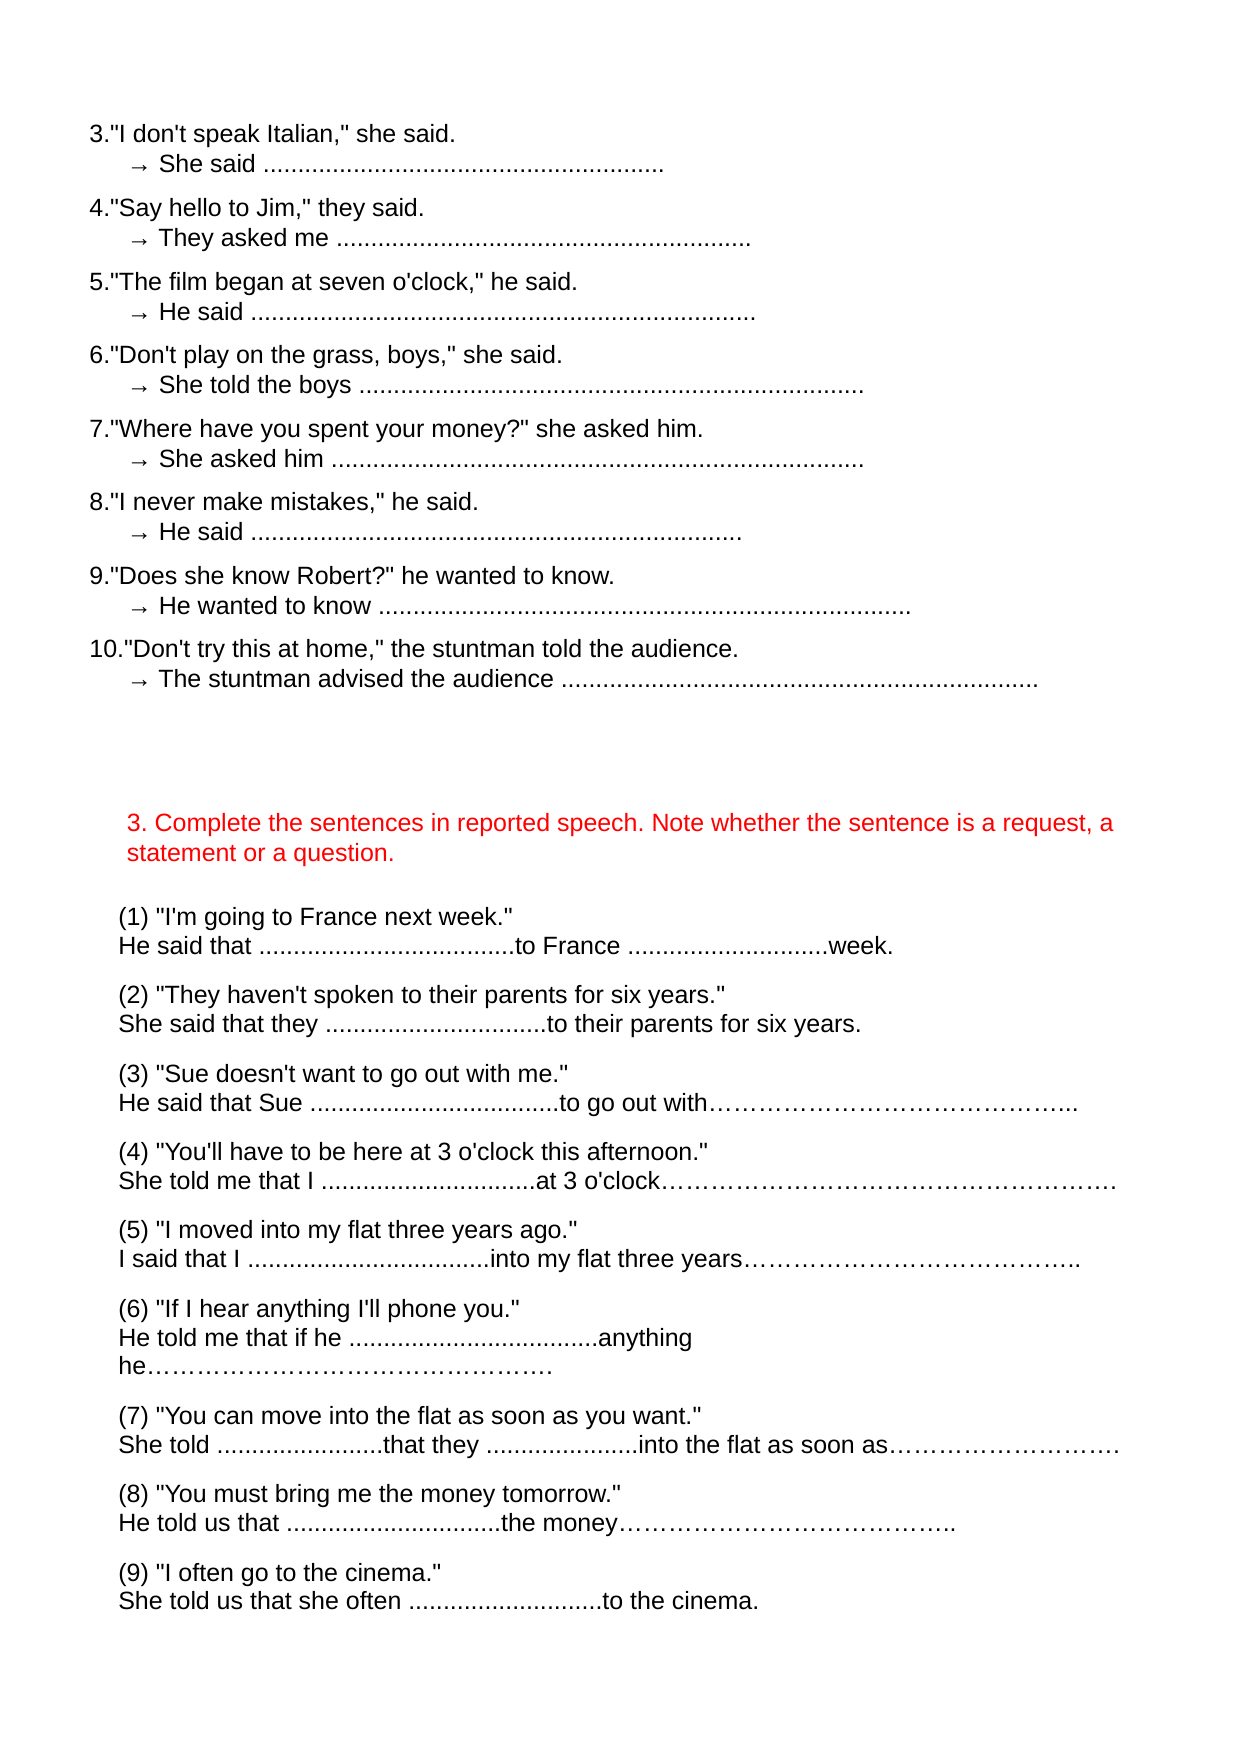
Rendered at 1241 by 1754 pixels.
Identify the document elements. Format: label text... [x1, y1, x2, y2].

text (6) "If I hear anything I'll phone you." He told me that if he ....................................anything he…………………………………………. [118, 1294, 1122, 1380]
text (4) "You'll have to be here at 3 o'clock this afternoon." She told me that I ...............................at 3 o'clock………………………………………………. [118, 1137, 1122, 1195]
text (8) "You must bring me the money tomorrow." He told us that ...............................the money………………………………….. [118, 1479, 1122, 1537]
text (9) "I often go to the cinema." She told us that she often ............................to the cinema. [118, 1558, 1122, 1615]
list "I never make mistakes," he said. → He said ....................................................................... [89, 486, 1122, 546]
list "Say hello to Jim," they said. → They asked me ............................................................ [89, 192, 1122, 252]
list "Don't try this at home," the stuntman told the audience. → The stuntman advised the audience ..................................................................... [89, 633, 1122, 693]
text (2) "They haven't spoken to their parents for six years." She said that they ................................to their parents for six years. [118, 981, 1122, 1038]
list "I don't speak Italian," she said. → She said .......................................................... [89, 118, 1122, 178]
list "Does she know Robert?" he wanted to know. → He wanted to know ............................................................................. [89, 559, 1122, 619]
list "Don't play on the grass, boys," she said. → She told the boys ......................................................................... [89, 339, 1122, 399]
list "The film began at seven o'clock," he said. → He said ......................................................................... [89, 265, 1122, 325]
text (7) "You can move into the flat as soon as you want." She told ........................that they ......................into the flat as soon as………………………. [118, 1401, 1122, 1458]
text (3) "Sue doesn't want to go out with me." He said that Sue ....................................to go out with……………………………………... [118, 1059, 1122, 1116]
text 3. Complete the sentences in reported speech. Note whether the sentence is a request, a statement or a question. [127, 806, 1122, 866]
text (1) "I'm going to France next week." He said that .....................................to France .............................week. [118, 902, 1122, 960]
list "Where have you spent your money?" she asked him. → She asked him ............................................................................. [89, 412, 1122, 472]
text (5) "I moved into my flat three years ago." I said that I ...................................into my flat three years………………………………….. [118, 1216, 1122, 1273]
